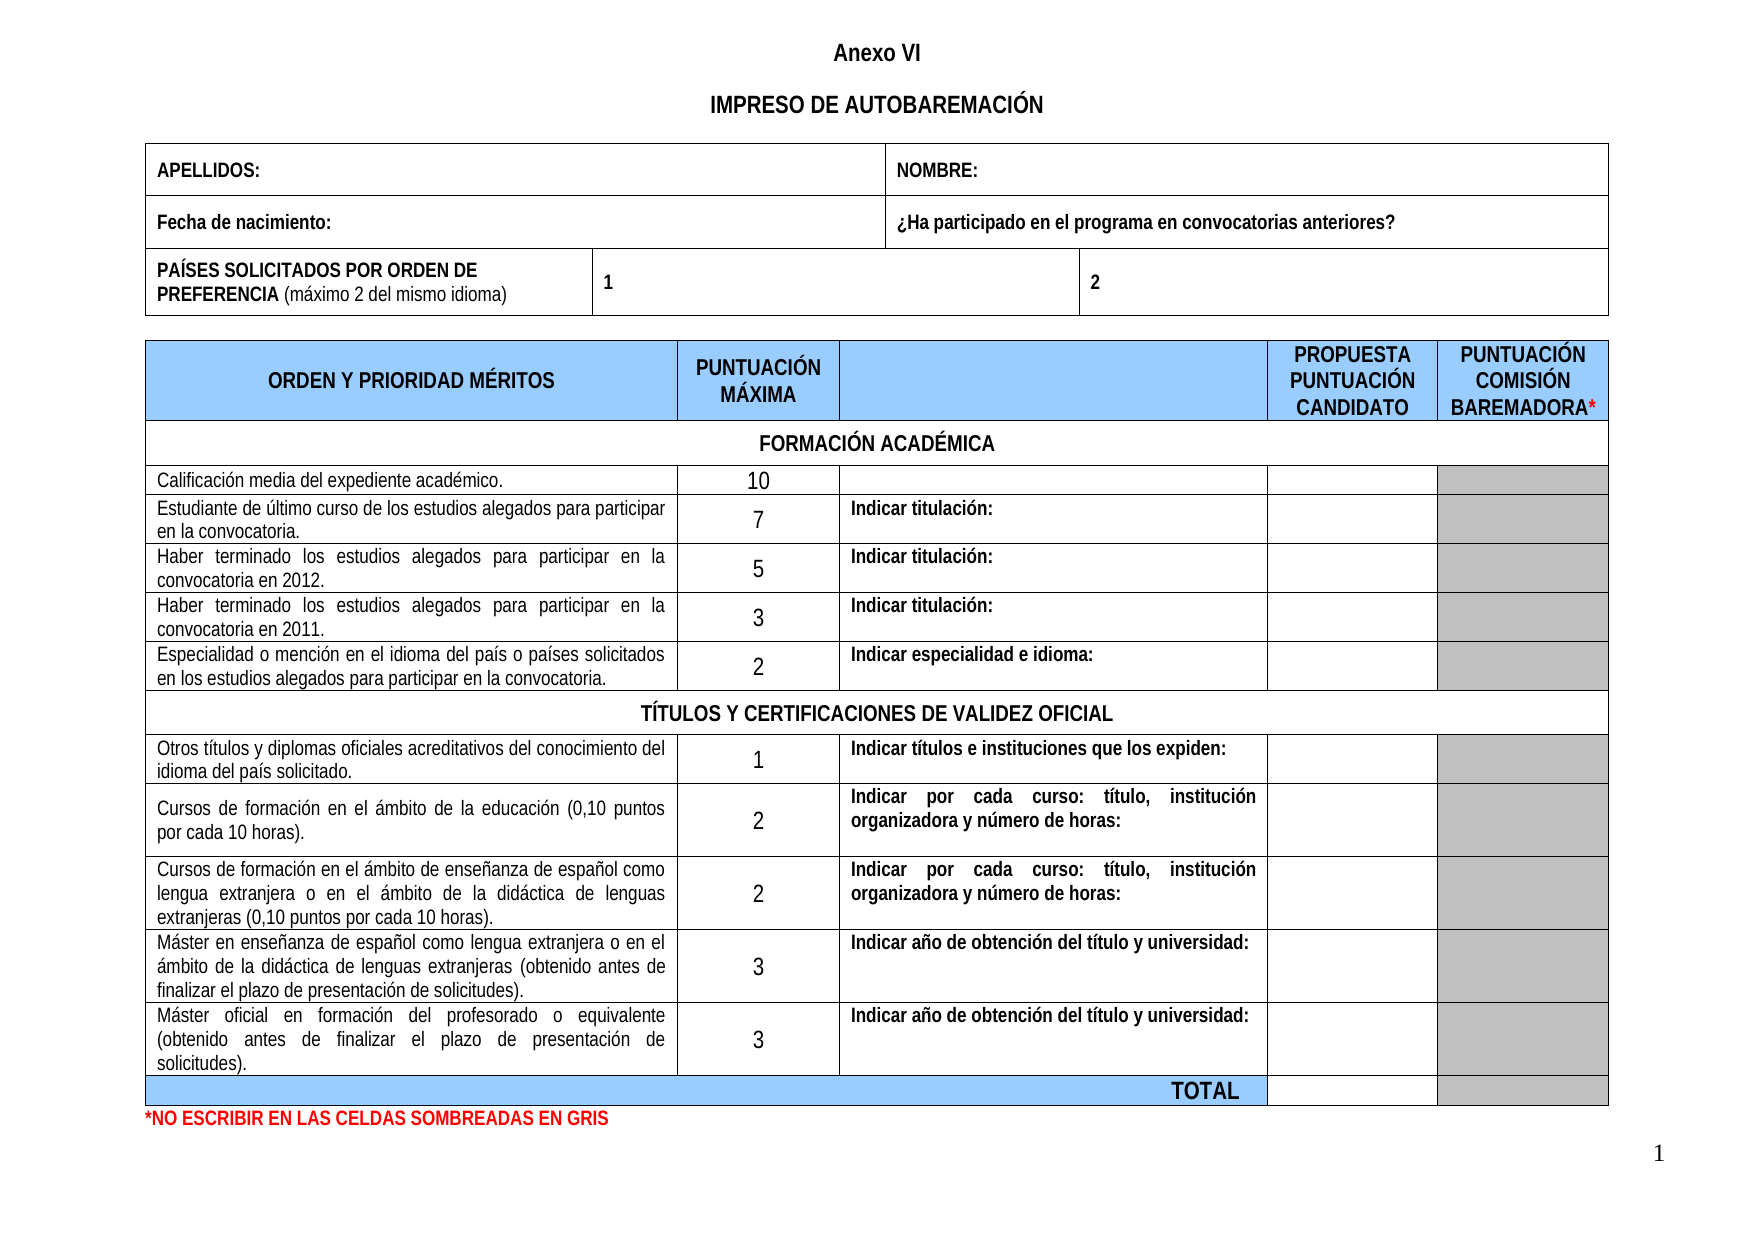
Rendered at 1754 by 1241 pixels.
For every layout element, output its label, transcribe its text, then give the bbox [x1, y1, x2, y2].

table_cell [1268, 495, 1437, 543]
table_header PROPUESTA PUNTUACIÓN CANDIDATO [1268, 341, 1437, 420]
table_cell Calificación media del expediente académico. [146, 466, 677, 494]
table_cell [1268, 1003, 1437, 1075]
table_cell [1268, 466, 1437, 494]
table_cell Máster en enseñanza de español como lengua extranjera o en el ámbito de la didáctica de lenguas extranjeras (obtenido antes de finalizar el plazo de presentación de solicitudes). [146, 930, 677, 1002]
table_cell Indicar por cada curso: título, institución organizadora y número de horas: [840, 857, 1267, 929]
table_cell [1438, 784, 1608, 856]
table_cell Especialidad o mención en el idioma del país o países solicitados en los estudios alegados para participar en la convocatoria. [146, 642, 677, 690]
table_cell Indicar por cada curso: título, institución organizadora y número de horas: [840, 784, 1267, 856]
table_cell TOTAL [146, 1076, 1267, 1105]
table_cell 5 [678, 544, 839, 592]
table_header PUNTUACIÓN MÁXIMA [678, 341, 839, 420]
table_cell [1268, 735, 1437, 783]
table_cell [1268, 642, 1437, 690]
table_cell [1438, 495, 1608, 543]
table_header ORDEN Y PRIORIDAD MÉRITOS [146, 341, 677, 420]
table_cell 2 [1080, 249, 1608, 315]
table_cell [1438, 857, 1608, 929]
table_cell [1438, 544, 1608, 592]
table_cell [1268, 930, 1437, 1002]
table_cell [1268, 593, 1437, 641]
table_cell Indicar titulación: [840, 593, 1267, 641]
table_header [840, 341, 1267, 420]
table_cell [1268, 784, 1437, 856]
table_cell Estudiante de último curso de los estudios alegados para participar en la convocatoria. [146, 495, 677, 543]
table_cell [840, 466, 1267, 494]
table_cell Otros títulos y diplomas oficiales acreditativos del conocimiento del idioma del país solicitado. [146, 735, 677, 783]
table_cell 2 [678, 857, 839, 929]
table_cell 10 [678, 466, 839, 494]
table_cell 2 [678, 784, 839, 856]
table_cell [1438, 735, 1608, 783]
table_cell [1438, 466, 1608, 494]
table_cell PAÍSES SOLICITADOS POR ORDEN DE PREFERENCIA (máximo 2 del mismo idioma) [146, 249, 592, 315]
table_cell Indicar año de obtención del título y universidad: [840, 1003, 1267, 1075]
table_cell Indicar títulos e instituciones que los expiden: [840, 735, 1267, 783]
table_cell Cursos de formación en el ámbito de enseñanza de español como lengua extranjera o en el ámbito de la didáctica de lenguas extranjeras (0,10 puntos por cada 10 horas). [146, 857, 677, 929]
table_cell 3 [678, 593, 839, 641]
table_cell 1 [593, 249, 1079, 315]
table_cell Cursos de formación en el ámbito de la educación (0,10 puntos por cada 10 horas). [146, 784, 677, 856]
table_cell 3 [678, 1003, 839, 1075]
table_cell Indicar año de obtención del título y universidad: [840, 930, 1267, 1002]
table_cell [1438, 593, 1608, 641]
table_cell Indicar titulación: [840, 495, 1267, 543]
table_cell [1268, 544, 1437, 592]
table_cell Indicar titulación: [840, 544, 1267, 592]
table_cell Fecha de nacimiento: [146, 196, 885, 248]
table_cell [1268, 1076, 1437, 1105]
table_cell 7 [678, 495, 839, 543]
table_cell ¿Ha participado en el programa en convocatorias anteriores? [886, 196, 1608, 248]
table_cell [1438, 930, 1608, 1002]
table_header NOMBRE: [886, 144, 1608, 195]
table_cell Haber terminado los estudios alegados para participar en la convocatoria en 2012. [146, 544, 677, 592]
table_cell Indicar especialidad e idioma: [840, 642, 1267, 690]
table_cell 1 [678, 735, 839, 783]
subtitle Anexo VI [89, 37, 1665, 66]
text *NO ESCRIBIR EN LAS CELDAS SOMBREADAS EN GRIS [145, 1106, 1665, 1130]
table_cell Máster oficial en formación del profesorado o equivalente (obtenido antes de finalizar el plazo de presentación de solicitudes). [146, 1003, 677, 1075]
table_header APELLIDOS: [146, 144, 885, 195]
table_cell TÍTULOS Y CERTIFICACIONES DE VALIDEZ OFICIAL [146, 691, 1608, 734]
table_header PUNTUACIÓN COMISIÓN BAREMADORA* [1438, 341, 1608, 420]
table_cell 3 [678, 930, 839, 1002]
table_cell [1438, 1076, 1608, 1105]
table_cell [1268, 857, 1437, 929]
table_cell FORMACIÓN ACADÉMICA [146, 421, 1608, 465]
table_cell Haber terminado los estudios alegados para participar en la convocatoria en 2011. [146, 593, 677, 641]
table_cell [1438, 642, 1608, 690]
table_cell 2 [678, 642, 839, 690]
text IMPRESO DE AUTOBAREMACIÓN [89, 90, 1665, 119]
table_cell [1438, 1003, 1608, 1075]
